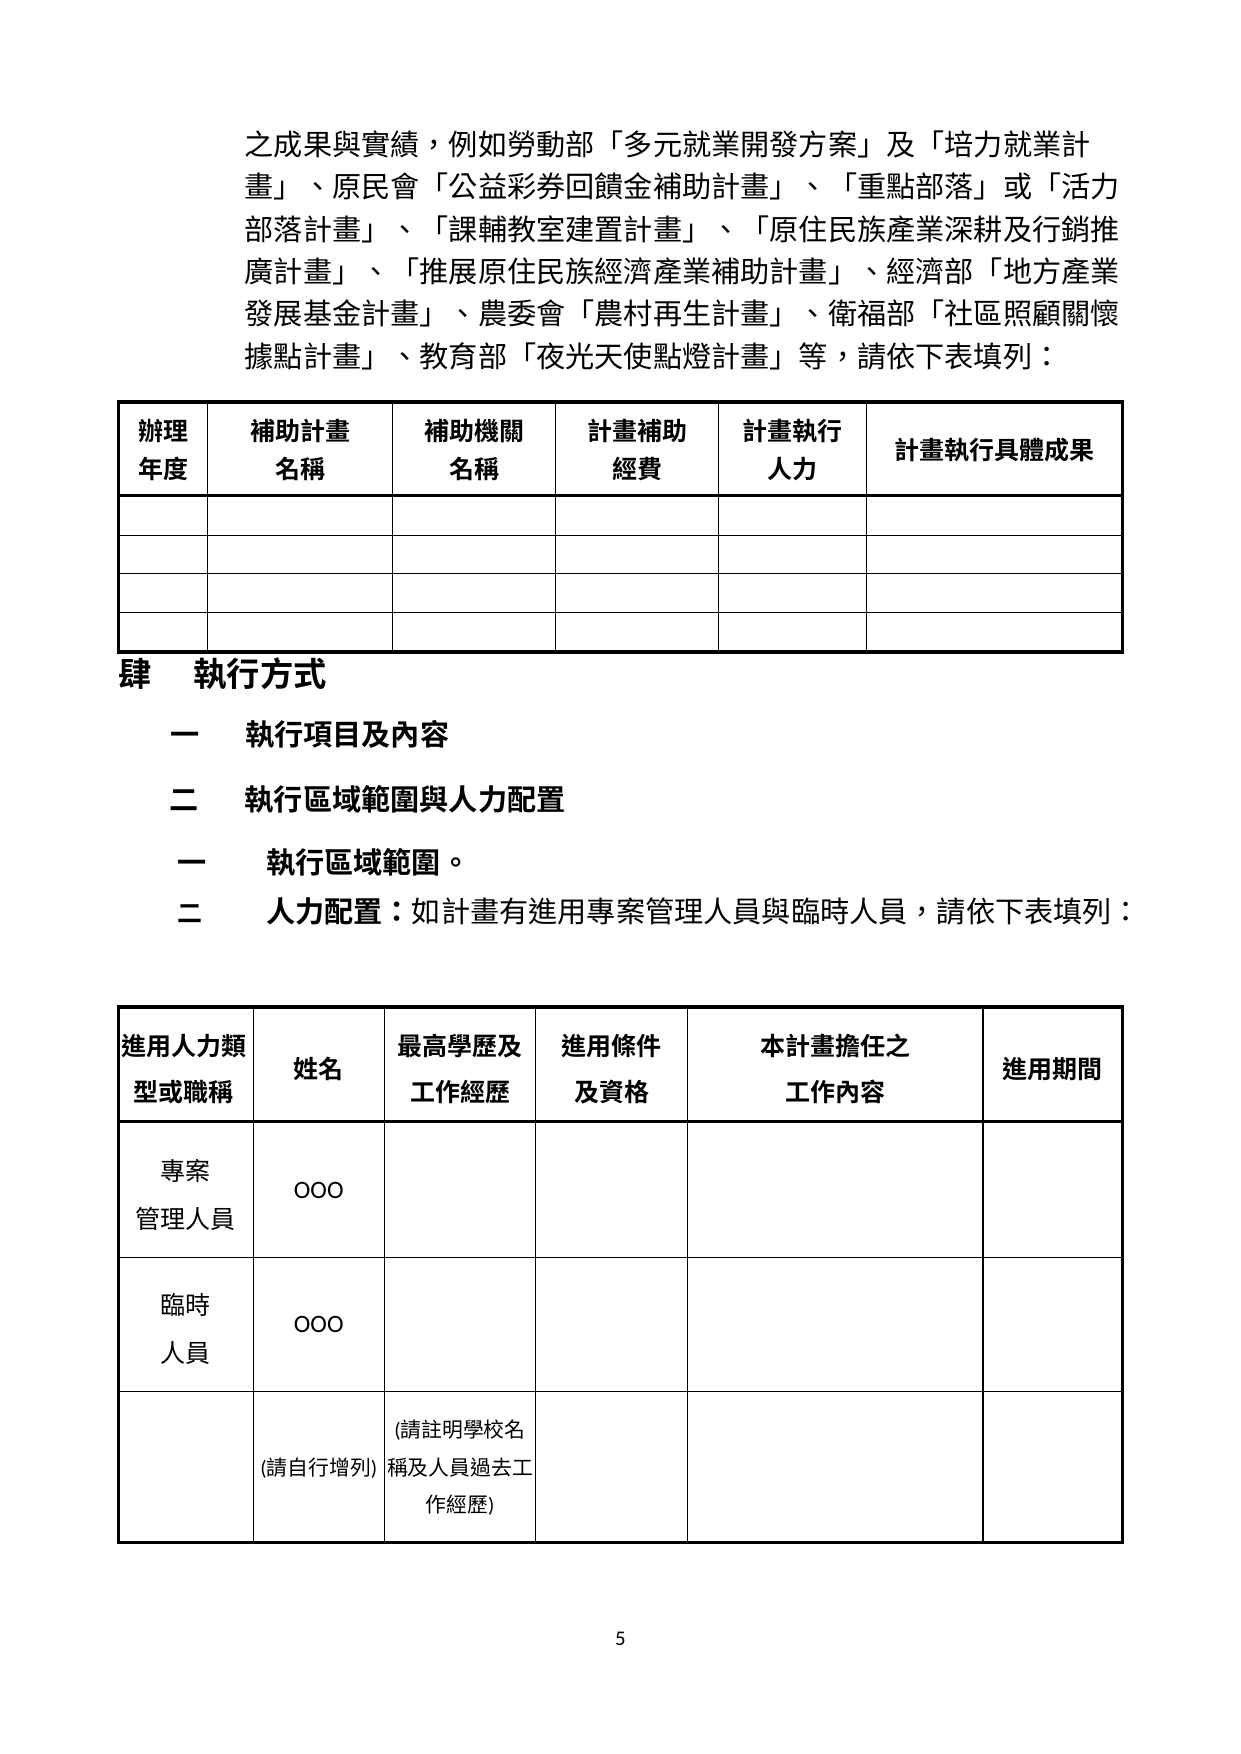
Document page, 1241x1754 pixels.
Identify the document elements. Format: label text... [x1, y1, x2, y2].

table_header 補助機關 名稱 [393, 404, 555, 494]
table_cell [536, 1123, 687, 1257]
table_cell [208, 497, 392, 535]
table_cell [719, 497, 866, 535]
table_header 姓名 [254, 1009, 384, 1120]
table_cell [385, 1258, 535, 1391]
table_header 計畫補助 經費 [556, 404, 718, 494]
table_cell (請註明學校名稱及人員過去工作經歷) [385, 1392, 535, 1541]
table_cell [120, 497, 207, 535]
list 執行區域範圍與人力配置 [169, 776, 1122, 819]
table_cell [984, 1392, 1121, 1541]
text 之成果與實績，例如勞動部「多元就業開發方案」及「培力就業計畫」、原民會「公益彩券回饋金補助計畫」、「重點部落」或「活力部落計畫」、「課輔教室建置計畫」、「原住民族產業深耕及行銷推廣計畫」、「推展原住民族經濟產業補助計畫」、經濟部「地方產業發展基金計畫」、農委會「農村再生計畫」、衛福部「社區照顧關懷據點計畫」、教育部「夜光天使點燈計畫」等，請依下表填列： [244, 122, 1122, 375]
table_cell [393, 574, 555, 612]
list 執行方式 [118, 654, 1122, 695]
table_cell [556, 574, 718, 612]
table_cell [867, 613, 1121, 650]
table_cell (請自行增列) [254, 1392, 384, 1541]
table_header 進用條件 及資格 [536, 1009, 687, 1120]
table_cell 臨時 人員 [120, 1258, 253, 1391]
table_header 辦理年度 [120, 404, 207, 494]
table_cell [120, 1392, 253, 1541]
table_cell OOO [254, 1258, 384, 1391]
table_cell [393, 536, 555, 573]
table_cell [688, 1123, 982, 1257]
table_cell [536, 1258, 687, 1391]
table_header 補助計畫 名稱 [208, 404, 392, 494]
table_cell [984, 1258, 1121, 1391]
table_cell [719, 574, 866, 612]
table_cell [556, 497, 718, 535]
table_cell [867, 536, 1121, 573]
list 執行區域範圍。 [177, 840, 1122, 882]
table_cell [688, 1258, 982, 1391]
table_header 本計畫擔任之 工作內容 [688, 1009, 982, 1120]
table_header 計畫執行 人力 [719, 404, 866, 494]
table_cell [120, 536, 207, 573]
table_cell [719, 536, 866, 573]
table_header 進用期間 [984, 1009, 1121, 1120]
table_cell [867, 497, 1121, 535]
list 執行項目及內容 [170, 695, 1122, 770]
table_cell [556, 613, 718, 650]
table_cell [688, 1392, 982, 1541]
table_cell [556, 536, 718, 573]
table_cell [984, 1123, 1121, 1257]
table_cell [536, 1392, 687, 1541]
table_header 計畫執行具體成果 [867, 404, 1121, 494]
table_header 最高學歷及工作經歷 [385, 1009, 535, 1120]
table_cell [208, 613, 392, 650]
table_cell [393, 613, 555, 650]
table_cell [208, 574, 392, 612]
table_cell 專案 管理人員 [120, 1123, 253, 1257]
table_cell OOO [254, 1123, 384, 1257]
table_cell [867, 574, 1121, 612]
table_cell [120, 574, 207, 612]
table_cell [719, 613, 866, 650]
table_cell [393, 497, 555, 535]
list 人力配置：如計畫有進用專案管理人員與臨時人員，請依下表填列： [177, 888, 1122, 931]
table_cell [385, 1123, 535, 1257]
table_cell [120, 613, 207, 650]
table_header 進用人力類型或職稱 [120, 1009, 253, 1120]
table_cell [208, 536, 392, 573]
